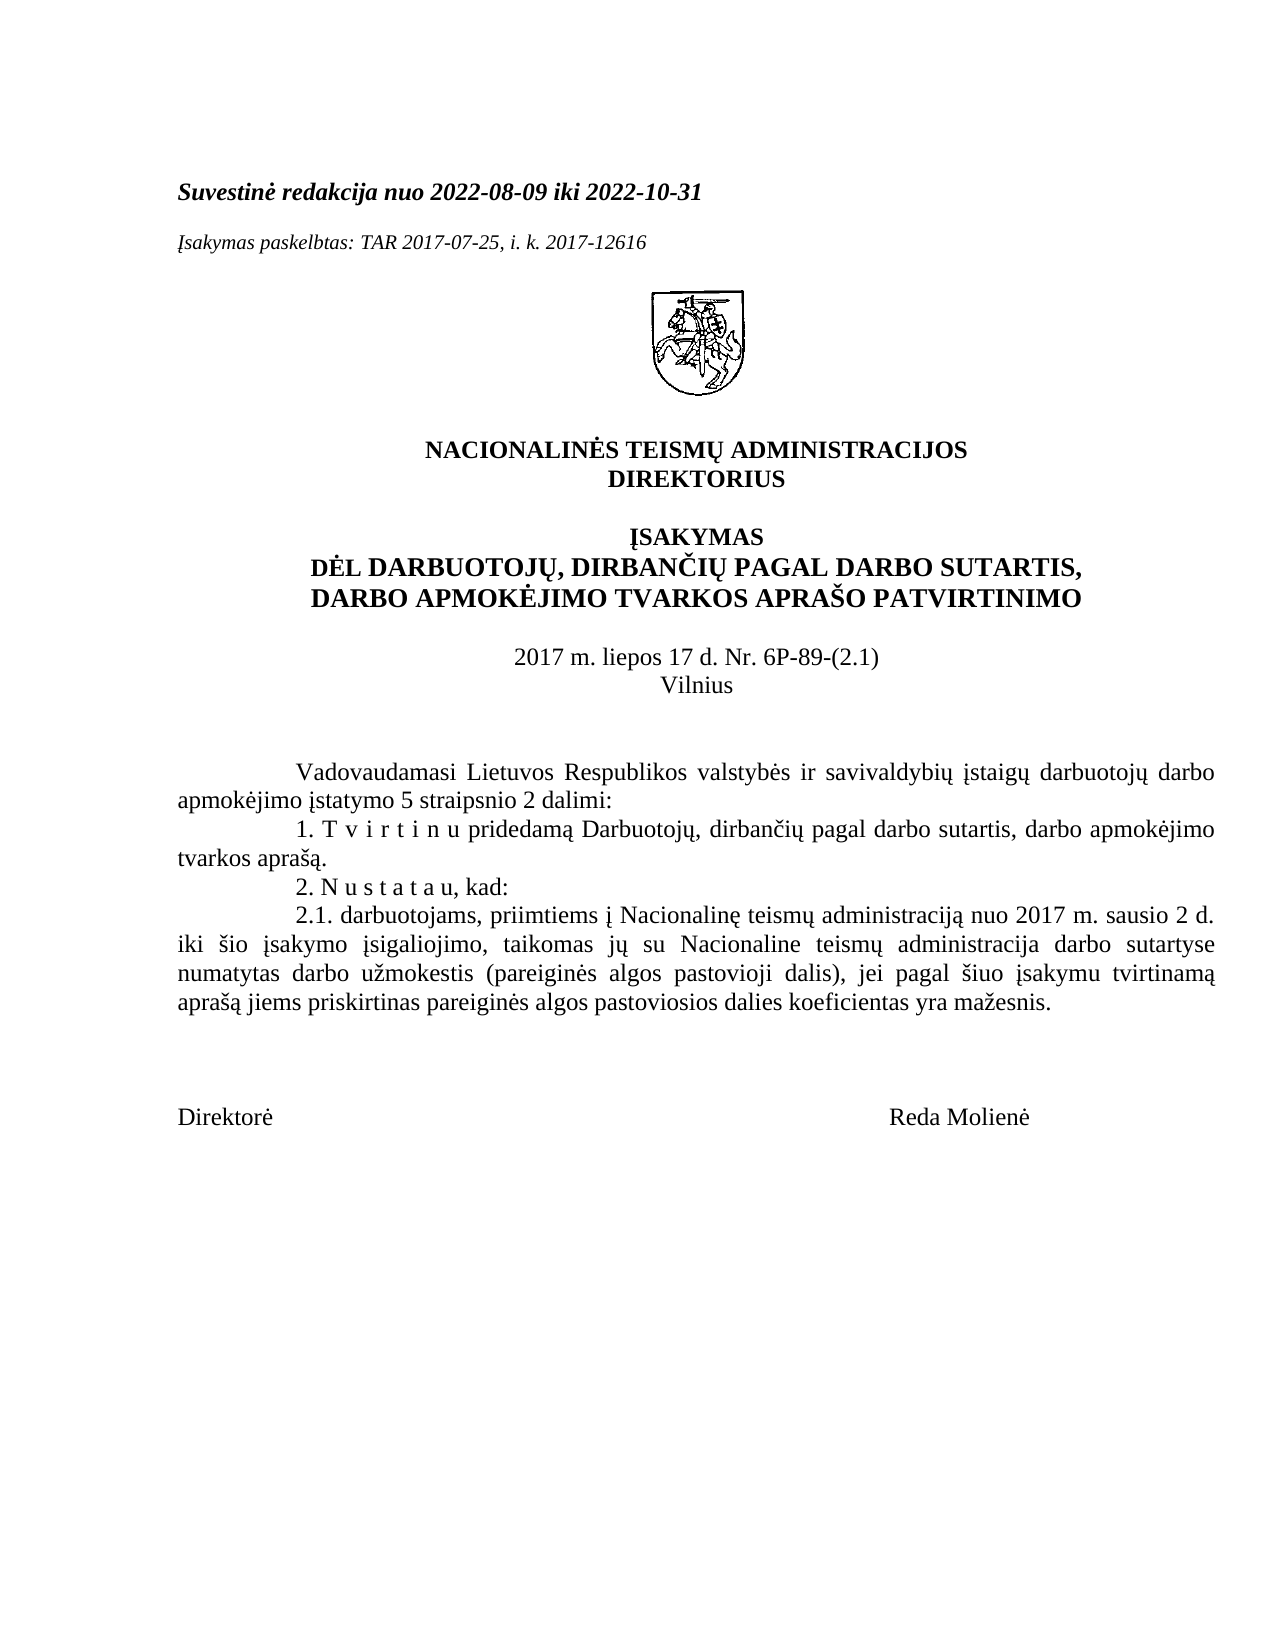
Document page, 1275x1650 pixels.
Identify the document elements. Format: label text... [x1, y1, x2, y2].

text 2017 m. liepos 17 d. Nr. 6P-89-(2.1) [177, 642, 1216, 670]
text 2.1. darbuotojams, priimtiems į Nacionalinę teismų administraciją nuo 2017 m. sausio 2 d. iki šio įsakymo įsigaliojimo, taikomas jų su Nacionaline teismų administracija darbo sutartyse numatytas darbo užmokestis (pareiginės algos pastovioji dalis), jei pagal šiuo įsakymu tvirtinamą aprašą jiems priskirtinas pareiginės algos pastoviosios dalies koeficientas yra mažesnis. [177, 900, 1216, 1015]
text Įsakymas paskelbtas: TAR 2017-07-25, i. k. 2017-12616 [177, 230, 1216, 254]
text ĮSAKYMAS [295, 522, 1098, 551]
text DĖL Darbuotojų, dirbančių pagal darbo sutartis, darbo apmokėjimo tvarkos aprašo patvirtinimo [295, 551, 1098, 613]
text 1. T v i r t i n u pridedamą Darbuotojų, dirbančių pagal darbo sutartis, darbo apmokėjimo tvarkos aprašą. [177, 814, 1216, 872]
text direktorius [295, 464, 1098, 493]
text Suvestinė redakcija nuo 2022-08-09 iki 2022-10-31 [177, 177, 1216, 206]
text Vadovaudamasi Lietuvos Respublikos valstybės ir savivaldybių įstaigų darbuotojų darbo apmokėjimo įstatymo 5 straipsnio 2 dalimi: [177, 757, 1216, 814]
text 2. N u s t a t a u, kad: [177, 872, 1216, 900]
text Vilnius [177, 670, 1216, 699]
text NACIONALINĖS TEISMŲ ADMINISTRACIJOS [295, 436, 1098, 464]
text Direktorė Reda Molienė [177, 1102, 1216, 1130]
